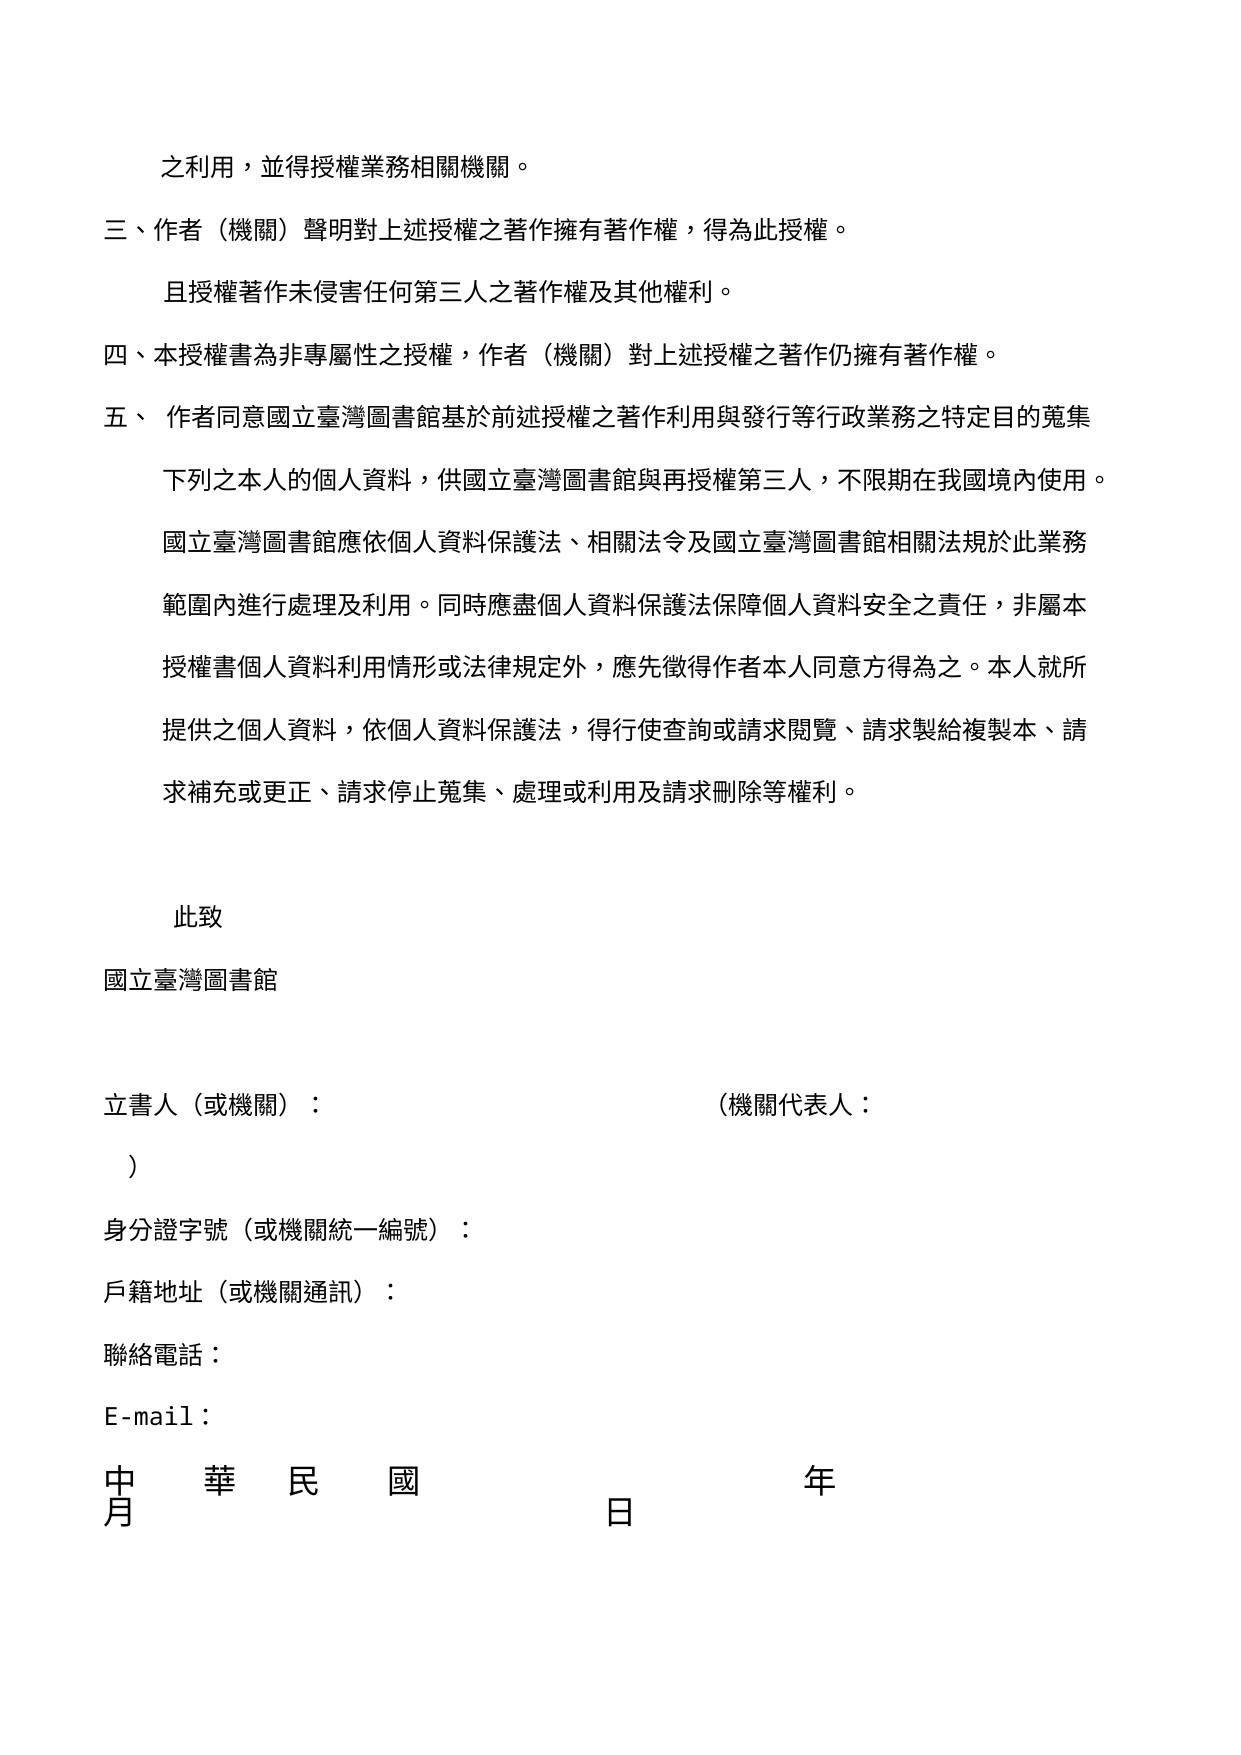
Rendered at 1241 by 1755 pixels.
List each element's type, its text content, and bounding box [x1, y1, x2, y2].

text 中 華 民 國 年 月 日 [103, 1468, 1107, 1531]
text 身分證字號（或機關統一編號）： [103, 1187, 1107, 1249]
text 之利用，並得授權業務相關機關。 [103, 124, 1107, 187]
text 此致 [103, 874, 1107, 937]
text 四、本授權書為非專屬性之授權，作者（機關）對上述授權之著作仍擁有著作權。 [103, 312, 1107, 374]
text 三、作者（機關）聲明對上述授權之著作擁有著作權，得為此授權。 [103, 187, 1107, 249]
text 國立臺灣圖書館 [103, 937, 1107, 999]
text 立書人（或機關）： （機關代表人： ） [103, 1062, 1107, 1187]
text E-mail： [103, 1374, 1107, 1437]
text 且授權著作未侵害任何第三人之著作權及其他權利。 [103, 249, 1107, 312]
text 戶籍地址（或機關通訊）： [103, 1249, 1107, 1312]
text 五、 作者同意國立臺灣圖書館基於前述授權之著作利用與發行等行政業務之特定目的蒐集下列之本人的個人資料，供國立臺灣圖書館與再授權第三人，不限期在我國境內使用。國立臺灣圖書館應依個人資料保護法、相關法令及國立臺灣圖書館相關法規於此業務範圍內進行處理及利用。同時應盡個人資料保護法保障個人資料安全之責任，非屬本授權書個人資料利用情形或法律規定外，應先徵得作者本人同意方得為之。本人就所提供之個人資料，依個人資料保護法，得行使查詢或請求閱覽、請求製給複製本、請求補充或更正、請求停止蒐集、處理或利用及請求刪除等權利。 [103, 374, 1107, 812]
text 聯絡電話： [103, 1312, 1107, 1374]
